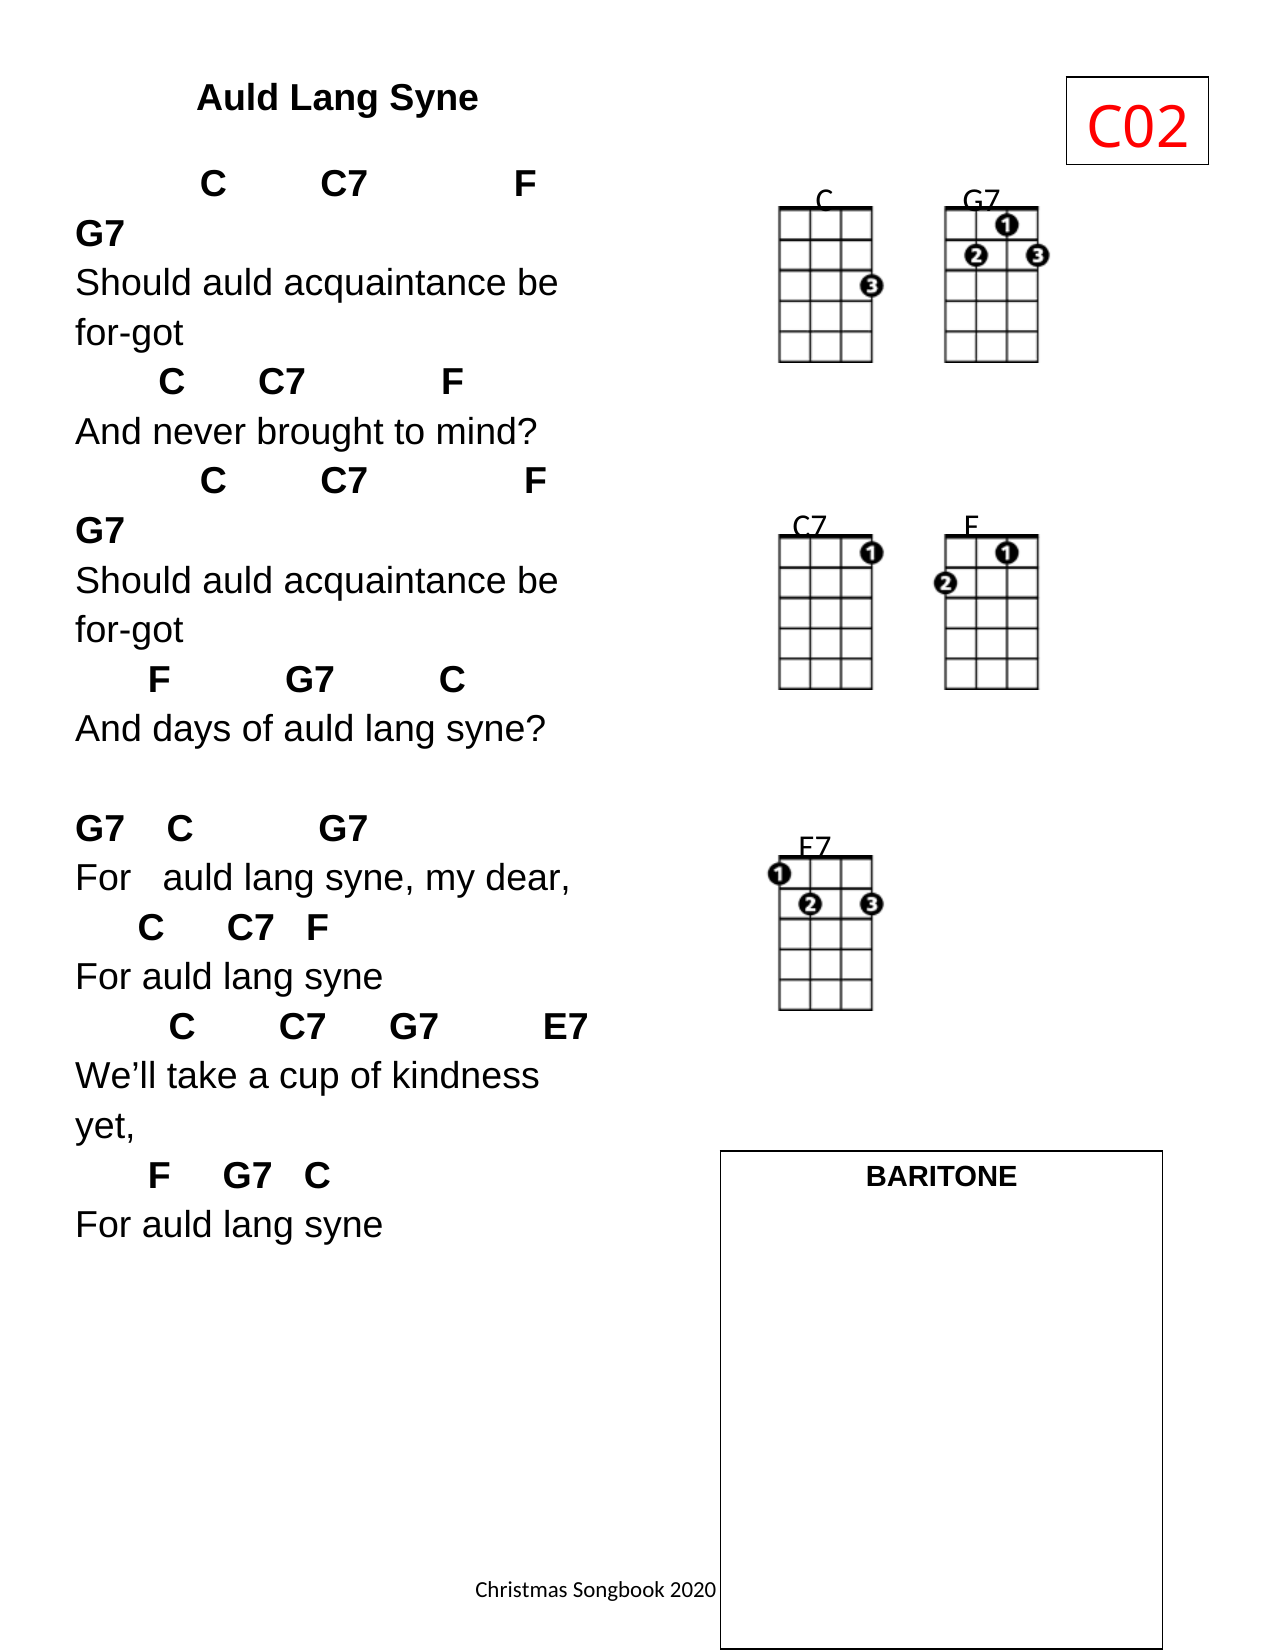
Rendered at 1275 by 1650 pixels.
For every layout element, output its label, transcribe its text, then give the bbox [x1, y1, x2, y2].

text For auld lang syne [721, 1152, 1162, 1648]
text We’ll take a cup of kindness yet, [75, 1054, 600, 1146]
text C C7 F [75, 905, 600, 948]
text For auld lang syne, my dear, [75, 855, 600, 898]
text C C7 F G7 [75, 161, 600, 254]
text C C7 F G7 [75, 459, 600, 551]
text And never brought to mind? [75, 409, 600, 452]
text F G7 C [75, 1153, 600, 1196]
text F G7 C [75, 657, 600, 700]
text C C7 G7 E7 [75, 1004, 600, 1047]
text Auld Lang Syne [75, 75, 600, 118]
text G7 C G7 [75, 806, 600, 849]
text BARITONE [736, 1159, 1147, 1193]
text [1067, 78, 1208, 164]
text Should auld acquaintance be for-got [75, 558, 600, 651]
text And days of auld lang syne? [75, 707, 600, 750]
text Should auld acquaintance be for-got [75, 260, 600, 353]
text C C7 F [75, 359, 600, 403]
text C02 [1082, 85, 1193, 156]
text For auld lang syne [75, 954, 600, 998]
text For auld lang syne [75, 1202, 600, 1246]
